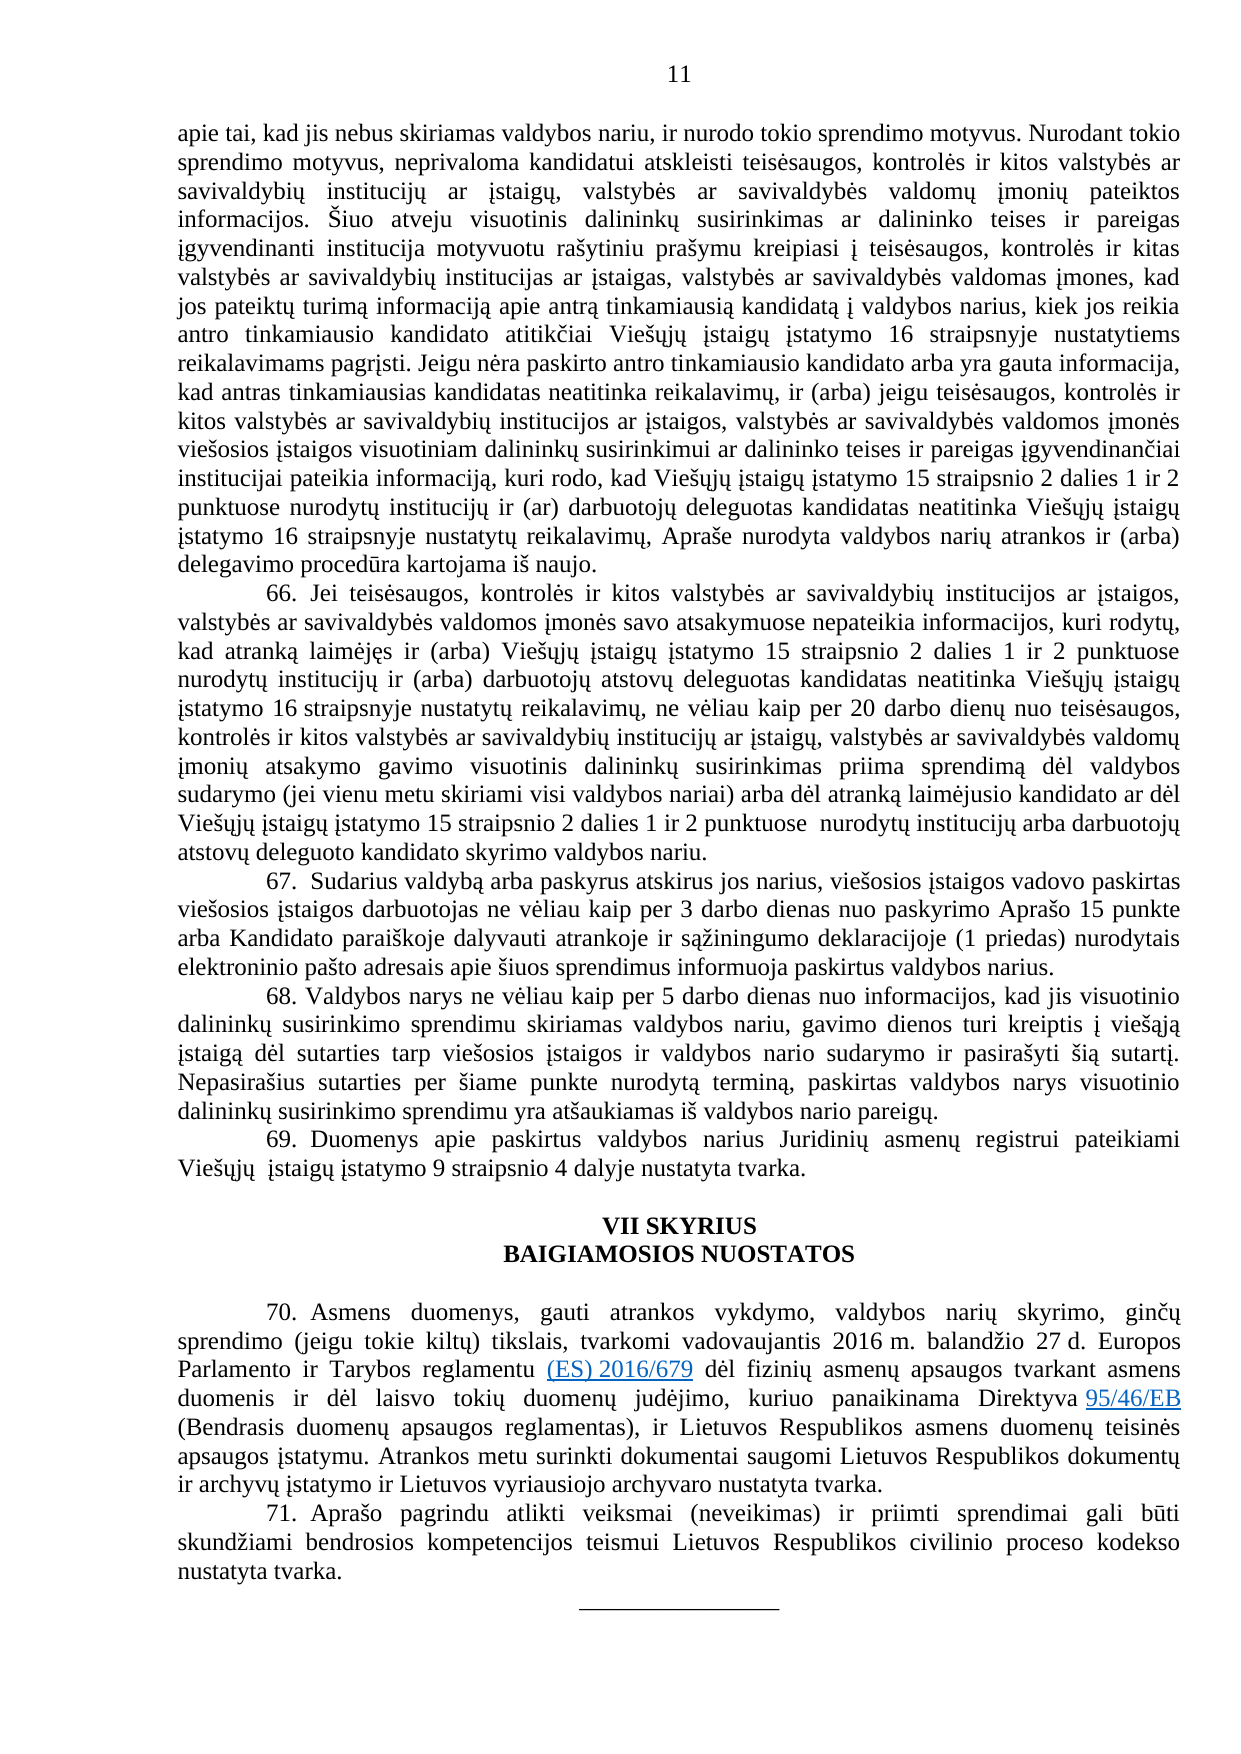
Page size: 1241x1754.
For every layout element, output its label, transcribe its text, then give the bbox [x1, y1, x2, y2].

text apie tai, kad jis nebus skiriamas valdybos nariu, ir nurodo tokio sprendimo motyvus. Nurodant tokio sprendimo motyvus, neprivaloma kandidatui atskleisti teisėsaugos, kontrolės ir kitos valstybės ar savivaldybių institucijų ar įstaigų, valstybės ar savivaldybės valdomų įmonių pateiktos informacijos. Šiuo atveju visuotinis dalininkų susirinkimas ar dalininko teises ir pareigas įgyvendinanti institucija motyvuotu rašytiniu prašymu kreipiasi į teisėsaugos, kontrolės ir kitas valstybės ar savivaldybių institucijas ar įstaigas, valstybės ar savivaldybės valdomas įmones, kad jos pateiktų turimą informaciją apie antrą tinkamiausią kandidatą į valdybos narius, kiek jos reikia antro tinkamiausio kandidato atitikčiai Viešųjų įstaigų įstatymo 16 straipsnyje nustatytiems reikalavimams pagrįsti. Jeigu nėra paskirto antro tinkamiausio kandidato arba yra gauta informacija, kad antras tinkamiausias kandidatas neatitinka reikalavimų, ir (arba) jeigu teisėsaugos, kontrolės ir kitos valstybės ar savivaldybių institucijos ar įstaigos, valstybės ar savivaldybės valdomos įmonės viešosios įstaigos visuotiniam dalininkų susirinkimui ar dalininko teises ir pareigas įgyvendinančiai institucijai pateikia informaciją, kuri rodo, kad Viešųjų įstaigų įstatymo 15 straipsnio 2 dalies 1 ir 2 punktuose nurodytų institucijų ir (ar) darbuotojų deleguotas kandidatas neatitinka Viešųjų įstaigų įstatymo 16 straipsnyje nustatytų reikalavimų, Apraše nurodyta valdybos narių atrankos ir (arba) delegavimo procedūra kartojama iš naujo. [177, 118, 1181, 578]
text BAIGIAMOSIOS NUOSTATOS [177, 1239, 1181, 1268]
text ________________ [177, 1584, 1181, 1613]
text 70. Asmens duomenys, gauti atrankos vykdymo, valdybos narių skyrimo, ginčų sprendimo (jeigu tokie kiltų) tikslais, tvarkomi vadovaujantis 2016 m. balandžio 27 d. Europos Parlamento ir Tarybos reglamentu (ES) 2016/679 dėl fizinių asmenų apsaugos tvarkant asmens duomenis ir dėl laisvo tokių duomenų judėjimo, kuriuo panaikinama Direktyva 95/46/EB (Bendrasis duomenų apsaugos reglamentas), ir Lietuvos Respublikos asmens duomenų teisinės apsaugos įstatymu. Atrankos metu surinkti dokumentai saugomi Lietuvos Respublikos dokumentų ir archyvų įstatymo ir Lietuvos vyriausiojo archyvaro nustatyta tvarka. [177, 1297, 1181, 1498]
text 67. Sudarius valdybą arba paskyrus atskirus jos narius, viešosios įstaigos vadovo paskirtas viešosios įstaigos darbuotojas ne vėliau kaip per 3 darbo dienas nuo paskyrimo Aprašo 15 punkte arba Kandidato paraiškoje dalyvauti atrankoje ir sąžiningumo deklaracijoje (1 priedas) nurodytais elektroninio pašto adresais apie šiuos sprendimus informuoja paskirtus valdybos narius. [177, 866, 1181, 981]
text 66. Jei teisėsaugos, kontrolės ir kitos valstybės ar savivaldybių institucijos ar įstaigos, valstybės ar savivaldybės valdomos įmonės savo atsakymuose nepateikia informacijos, kuri rodytų, kad atranką laimėjęs ir (arba) Viešųjų įstaigų įstatymo 15 straipsnio 2 dalies 1 ir 2 punktuose nurodytų institucijų ir (arba) darbuotojų atstovų deleguotas kandidatas neatitinka Viešųjų įstaigų įstatymo 16 straipsnyje nustatytų reikalavimų, ne vėliau kaip per 20 darbo dienų nuo teisėsaugos, kontrolės ir kitos valstybės ar savivaldybių institucijų ar įstaigų, valstybės ar savivaldybės valdomų įmonių atsakymo gavimo visuotinis dalininkų susirinkimas priima sprendimą dėl valdybos sudarymo (jei vienu metu skiriami visi valdybos nariai) arba dėl atranką laimėjusio kandidato ar dėl Viešųjų įstaigų įstatymo 15 straipsnio 2 dalies 1 ir 2 punktuose nurodytų institucijų arba darbuotojų atstovų deleguoto kandidato skyrimo valdybos nariu. [177, 578, 1181, 866]
text 68. Valdybos narys ne vėliau kaip per 5 darbo dienas nuo informacijos, kad jis visuotinio dalininkų susirinkimo sprendimu skiriamas valdybos nariu, gavimo dienos turi kreiptis į viešąją įstaigą dėl sutarties tarp viešosios įstaigos ir valdybos nario sudarymo ir pasirašyti šią sutartį. Nepasirašius sutarties per šiame punkte nurodytą terminą, paskirtas valdybos narys visuotinio dalininkų susirinkimo sprendimu yra atšaukiamas iš valdybos nario pareigų. [177, 981, 1181, 1124]
text 69. Duomenys apie paskirtus valdybos narius Juridinių asmenų registrui pateikiami Viešųjų įstaigų įstatymo 9 straipsnio 4 dalyje nustatyta tvarka. [177, 1124, 1181, 1182]
text VII SKYRIUS [177, 1211, 1181, 1239]
text 71. Aprašo pagrindu atlikti veiksmai (neveikimas) ir priimti sprendimai gali būti skundžiami bendrosios kompetencijos teismui Lietuvos Respublikos civilinio proceso kodekso nustatyta tvarka. [177, 1498, 1181, 1584]
